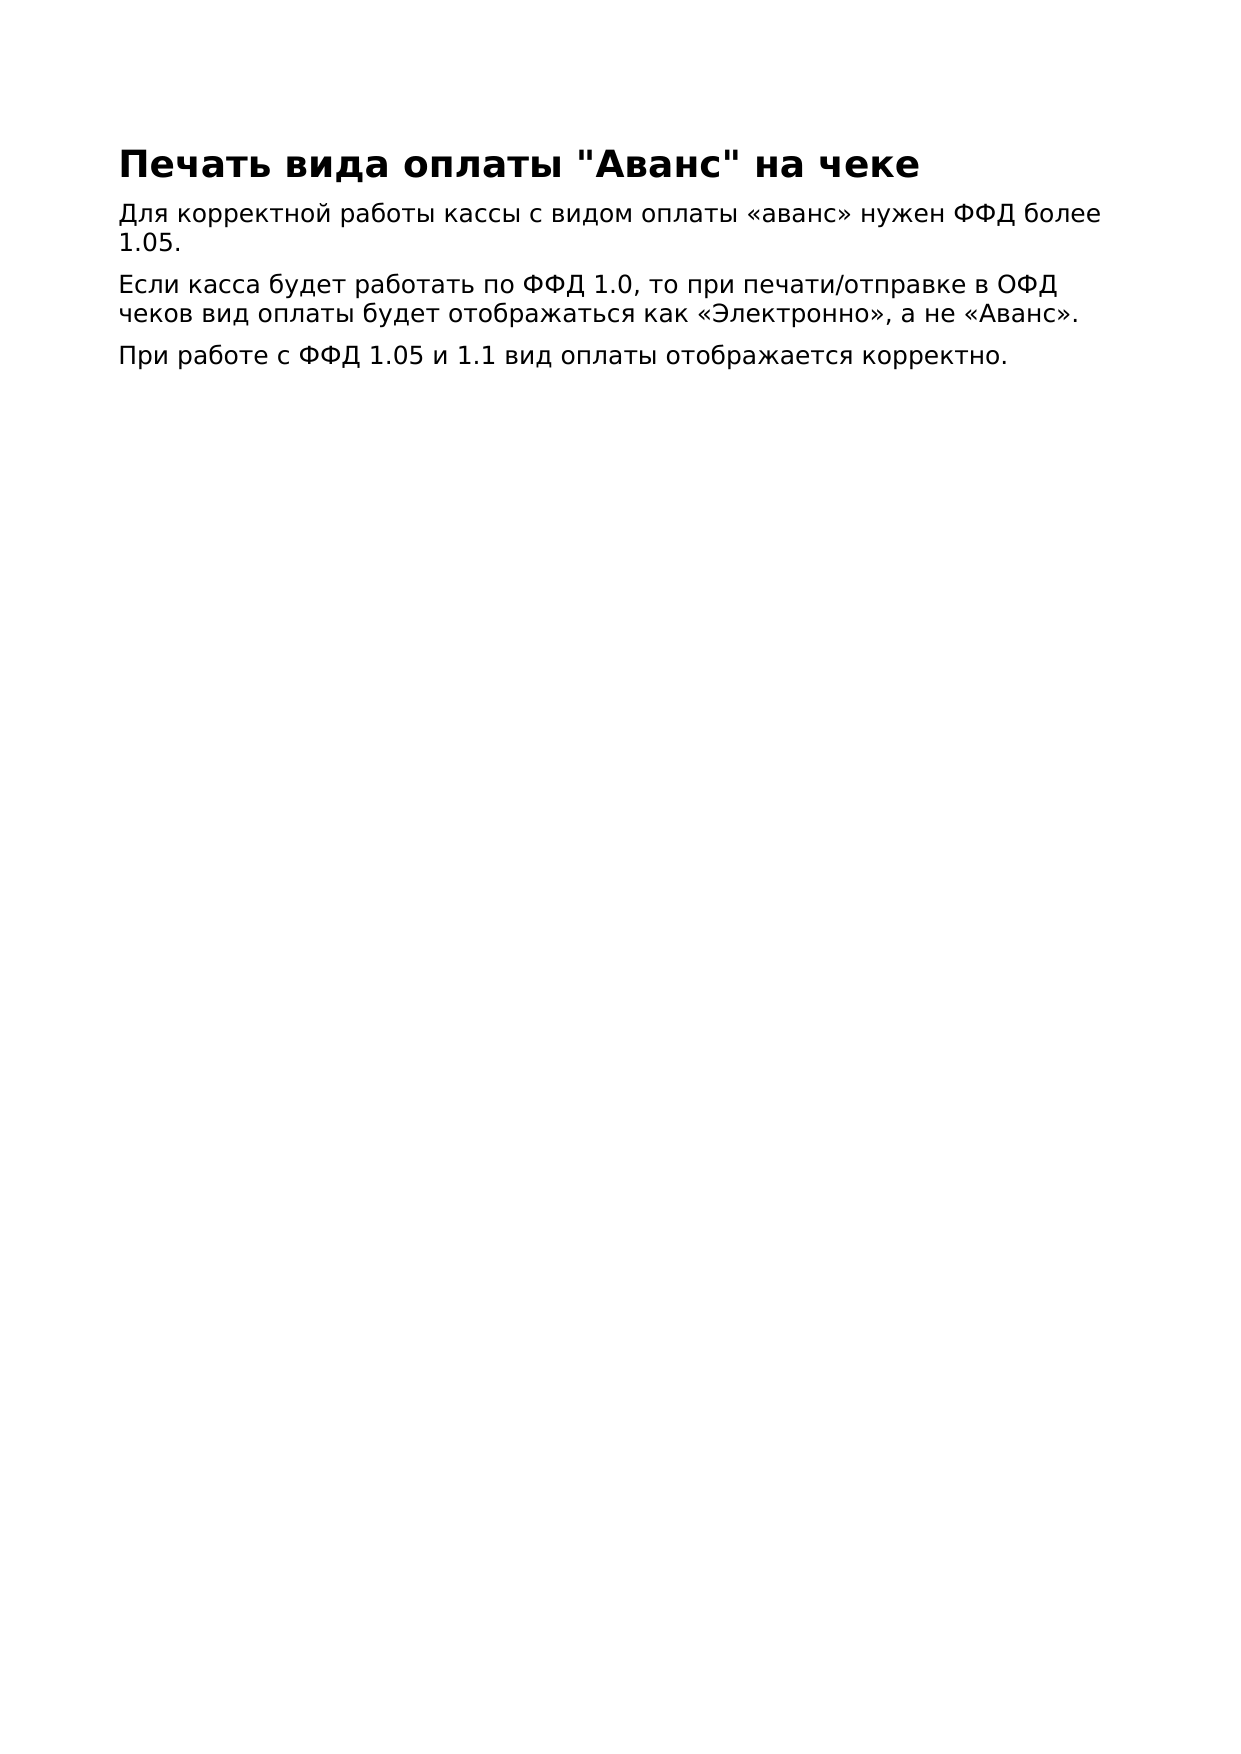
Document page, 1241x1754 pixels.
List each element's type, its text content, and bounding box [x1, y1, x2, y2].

subtitle Печать вида оплаты "Аванс" на чеке [118, 143, 1122, 187]
text Для корректной работы кассы с видом оплаты «аванс» нужен ФФД более 1.05. [118, 199, 1122, 258]
text Если касса будет работать по ФФД 1.0, то при печати/отправке в ОФД чеков вид оплаты будет отображаться как «Электронно», а не «Аванс». [118, 270, 1122, 328]
text При работе с ФФД 1.05 и 1.1 вид оплаты отображается корректно. [118, 341, 1122, 370]
